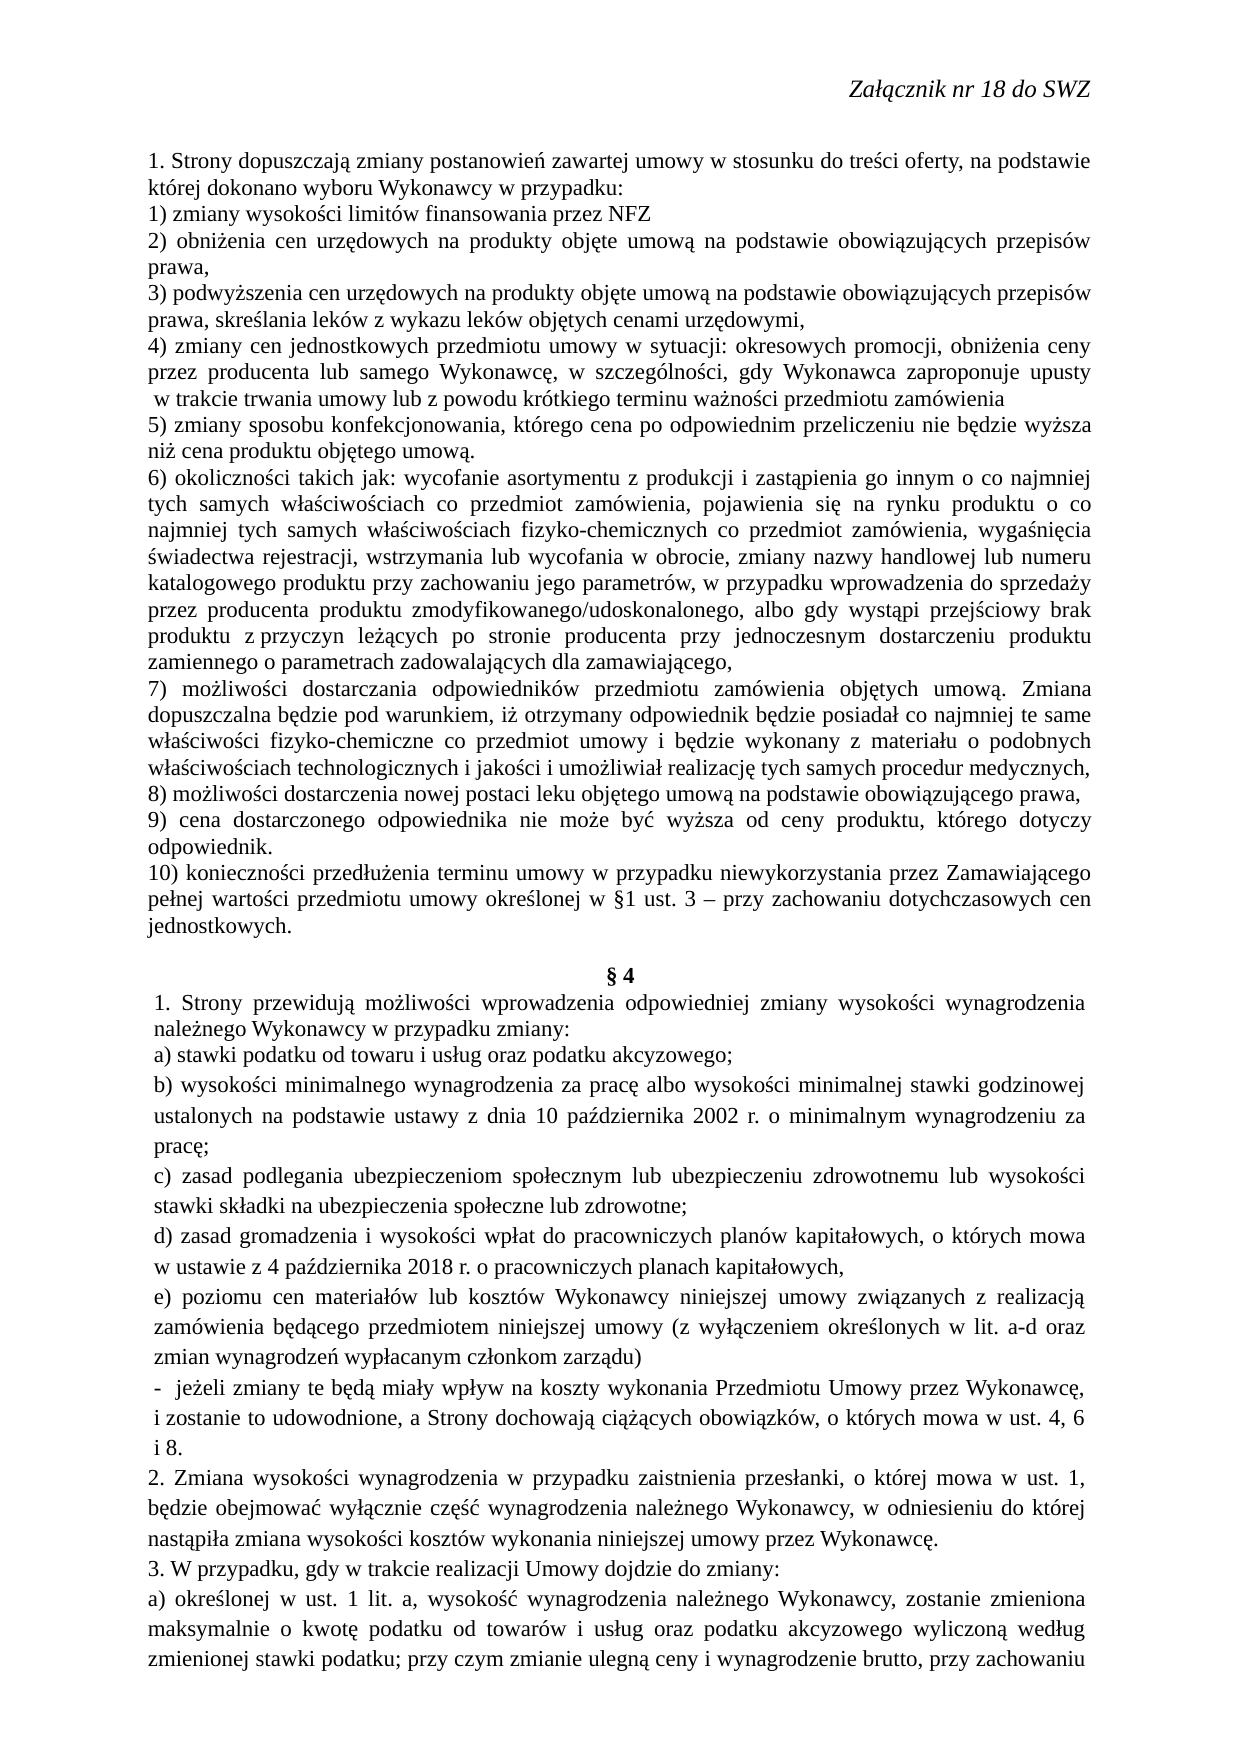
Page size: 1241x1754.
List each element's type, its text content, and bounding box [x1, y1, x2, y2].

text - jeżeli zmiany te będą miały wpływ na koszty wykonania Przedmiotu Umowy przez Wykonawcę, i zostanie to udowodnione, a Strony dochowają ciążących obowiązków, o których mowa w ust. 4, 6 i 8. [153, 1374, 1087, 1460]
text 1. Strony dopuszczają zmiany postanowień zawartej umowy w stosunku do treści oferty, na podstawie której dokonano wyboru Wykonawcy w przypadku: [148, 148, 1093, 200]
text c) zasad podlegania ubezpieczeniom społecznym lub ubezpieczeniu zdrowotnemu lub wysokości stawki składki na ubezpieczenia społeczne lub zdrowotne; [153, 1162, 1087, 1219]
text 3) podwyższenia cen urzędowych na produkty objęte umową na podstawie obowiązujących przepisów prawa, skreślania leków z wykazu leków objętych cenami urzędowymi, [148, 279, 1093, 332]
text 1. Strony przewidują możliwości wprowadzenia odpowiedniej zmiany wysokości wynagrodzenia należnego Wykonawcy w przypadku zmiany: [153, 989, 1087, 1041]
text 7) możliwości dostarczania odpowiedników przedmiotu zamówienia objętych umową. Zmiana dopuszczalna będzie pod warunkiem, iż otrzymany odpowiednik będzie posiadał co najmniej te same właściwości fizyko-chemiczne co przedmiot umowy i będzie wykonany z materiału o podobnych właściwościach technologicznych i jakości i umożliwiał realizację tych samych procedur medycznych, [148, 675, 1093, 780]
text 1) zmiany wysokości limitów finansowania przez NFZ [148, 200, 1093, 227]
text 8) możliwości dostarczenia nowej postaci leku objętego umową na podstawie obowiązującego prawa, [148, 780, 1093, 806]
text e) poziomu cen materiałów lub kosztów Wykonawcy niniejszej umowy związanych z realizacją zamówienia będącego przedmiotem niniejszej umowy (z wyłączeniem określonych w lit. a-d oraz zmian wynagrodzeń wypłacanym członkom zarządu) [153, 1283, 1087, 1370]
text b) wysokości minimalnego wynagrodzenia za pracę albo wysokości minimalnej stawki godzinowej ustalonych na podstawie ustawy z dnia 10 października 2002 r. o minimalnym wynagrodzeniu za pracę; [153, 1072, 1087, 1158]
text a) określonej w ust. 1 lit. a, wysokość wynagrodzenia należnego Wykonawcy, zostanie zmieniona maksymalnie o kwotę podatku od towarów i usług oraz podatku akcyzowego wyliczoną według zmienionej stawki podatku; przy czym zmianie ulegną ceny i wynagrodzenie brutto, przy zachowaniu [148, 1585, 1087, 1672]
text 6) okoliczności takich jak: wycofanie asortymentu z produkcji i zastąpienia go innym o co najmniej tych samych właściwościach co przedmiot zamówienia, pojawienia się na rynku produktu o co najmniej tych samych właściwościach fizyko-chemicznych co przedmiot zamówienia, wygaśnięcia świadectwa rejestracji, wstrzymania lub wycofania w obrocie, zmiany nazwy handlowej lub numeru katalogowego produktu przy zachowaniu jego parametrów, w przypadku wprowadzenia do sprzedaży przez producenta produktu zmodyfikowanego/udoskonalonego, albo gdy wystąpi przejściowy brak produktu z przyczyn leżących po stronie producenta przy jednoczesnym dostarczeniu produktu zamiennego o parametrach zadowalających dla zamawiającego, [148, 464, 1093, 675]
text 4) zmiany cen jednostkowych przedmiotu umowy w sytuacji: okresowych promocji, obniżenia ceny przez producenta lub samego Wykonawcę, w szczególności, gdy Wykonawca zaproponuje upusty w trakcie trwania umowy lub z powodu krótkiego terminu ważności przedmiotu zamówienia [148, 332, 1093, 411]
text 2) obniżenia cen urzędowych na produkty objęte umową na podstawie obowiązujących przepisów prawa, [148, 227, 1093, 279]
text 2. Zmiana wysokości wynagrodzenia w przypadku zaistnienia przesłanki, o której mowa w ust. 1, będzie obejmować wyłącznie część wynagrodzenia należnego Wykonawcy, w odniesieniu do której nastąpiła zmiana wysokości kosztów wykonania niniejszej umowy przez Wykonawcę. [148, 1464, 1087, 1551]
text § 4 [148, 962, 1093, 989]
text 5) zmiany sposobu konfekcjonowania, którego cena po odpowiednim przeliczeniu nie będzie wyższa niż cena produktu objętego umową. [148, 411, 1093, 464]
text a) stawki podatku od towaru i usług oraz podatku akcyzowego; [153, 1041, 1087, 1068]
text 9) cena dostarczonego odpowiednika nie może być wyższa od ceny produktu, którego dotyczy odpowiednik. [148, 806, 1093, 859]
text 3. W przypadku, gdy w trakcie realizacji Umowy dojdzie do zmiany: [148, 1555, 1087, 1581]
text 10) konieczności przedłużenia terminu umowy w przypadku niewykorzystania przez Zamawiającego pełnej wartości przedmiotu umowy określonej w §1 ust. 3 – przy zachowaniu dotychczasowych cen jednostkowych. [148, 859, 1093, 938]
text d) zasad gromadzenia i wysokości wpłat do pracowniczych planów kapitałowych, o których mowa w ustawie z 4 października 2018 r. o pracowniczych planach kapitałowych, [153, 1223, 1087, 1279]
